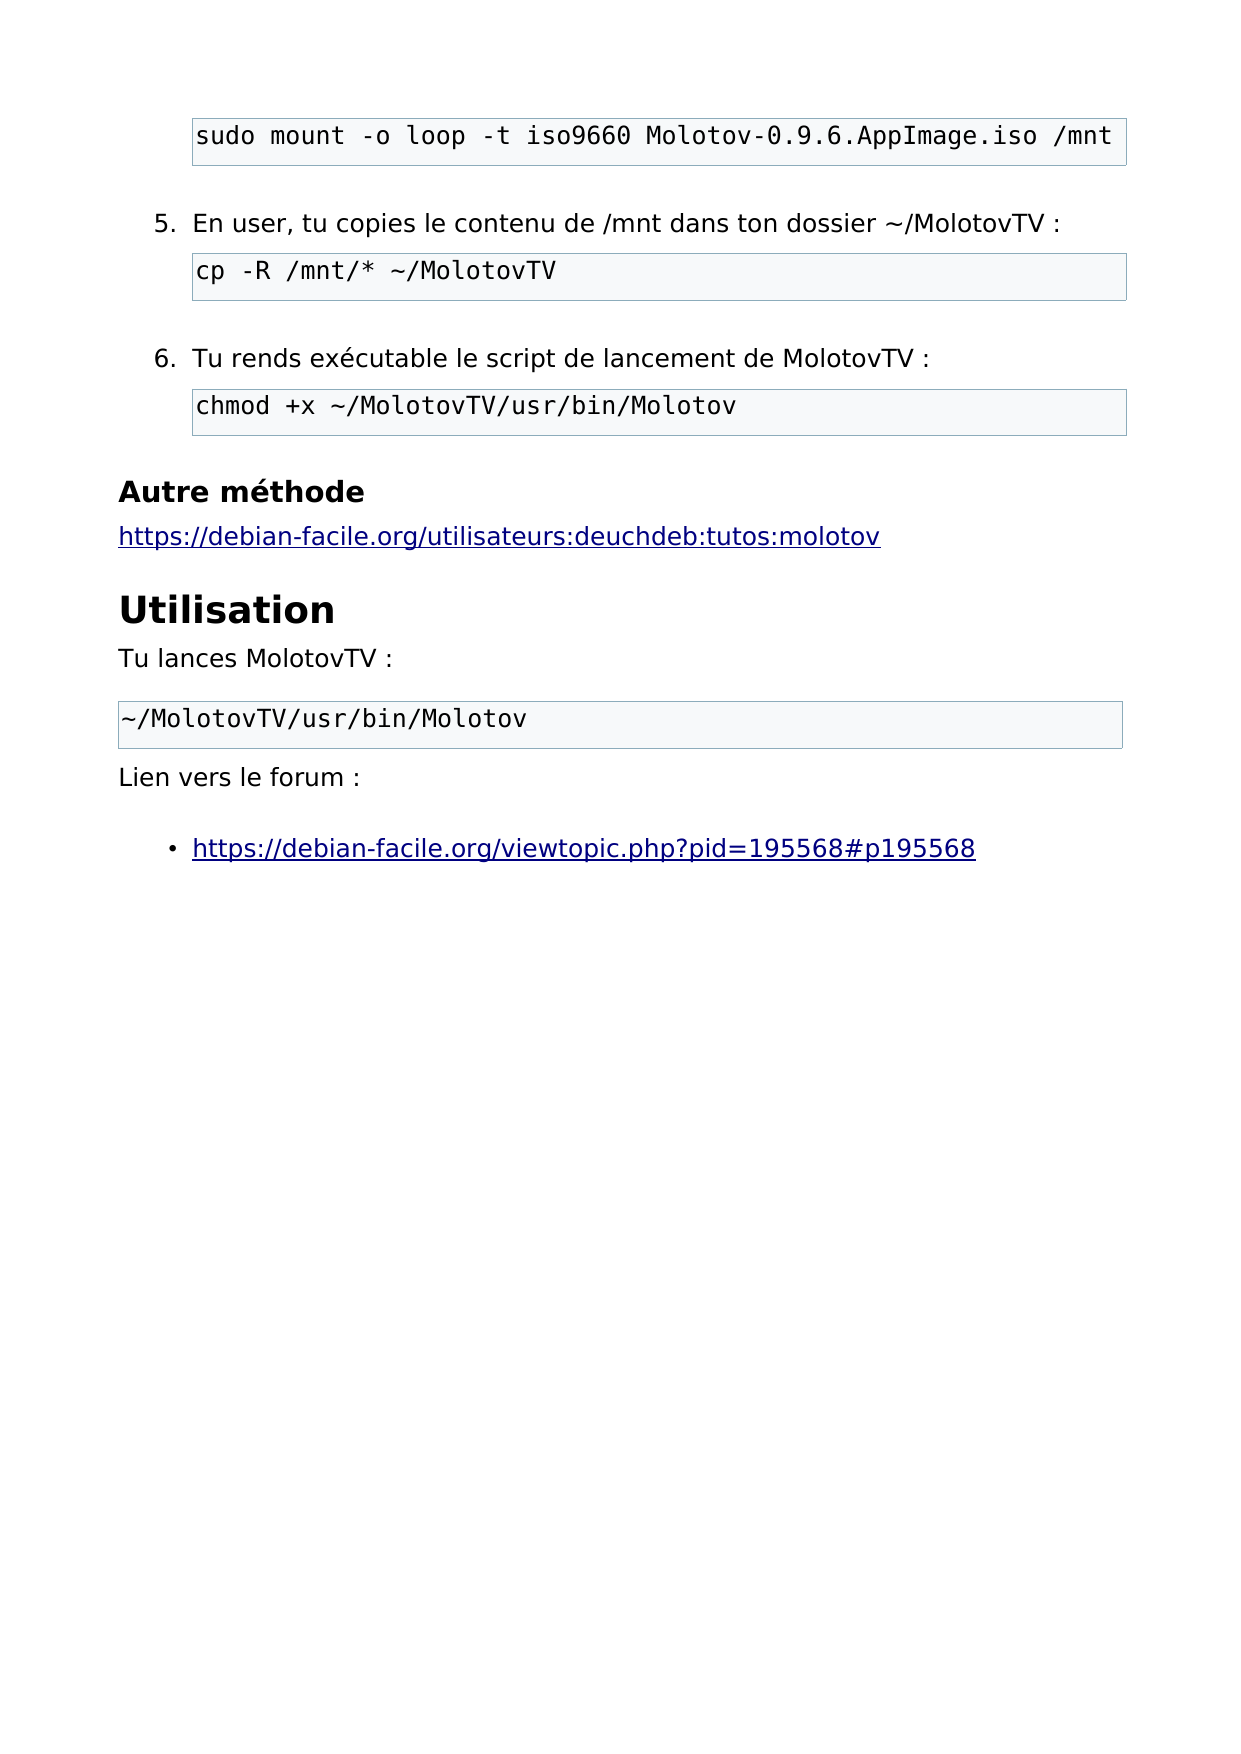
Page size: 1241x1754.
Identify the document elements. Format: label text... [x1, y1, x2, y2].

text Tu lances MolotovTV : [118, 644, 1122, 674]
table_header sudo mount -o loop -t iso9660 Molotov-0.9.6.AppImage.iso /mnt [193, 119, 1126, 165]
table_header chmod +x ~/MolotovTV/usr/bin/Molotov [193, 390, 1126, 435]
table_header ~/MolotovTV/usr/bin/Molotov [119, 702, 1122, 748]
list https://debian-facile.org/viewtopic.php?pid=195568#p195568 [177, 834, 1122, 863]
list Tu rends exécutable le script de lancement de MolotovTV : [177, 344, 1122, 374]
subtitle Utilisation [118, 588, 1122, 632]
text Lien vers le forum : [118, 763, 1122, 792]
subtitle Autre méthode [118, 475, 1122, 509]
table_header cp -R /mnt/* ~/MolotovTV [193, 254, 1126, 300]
text https://debian-facile.org/utilisateurs:deuchdeb:tutos:molotov [118, 522, 1122, 551]
list En user, tu copies le contenu de /mnt dans ton dossier ~/MolotovTV : [177, 209, 1122, 238]
